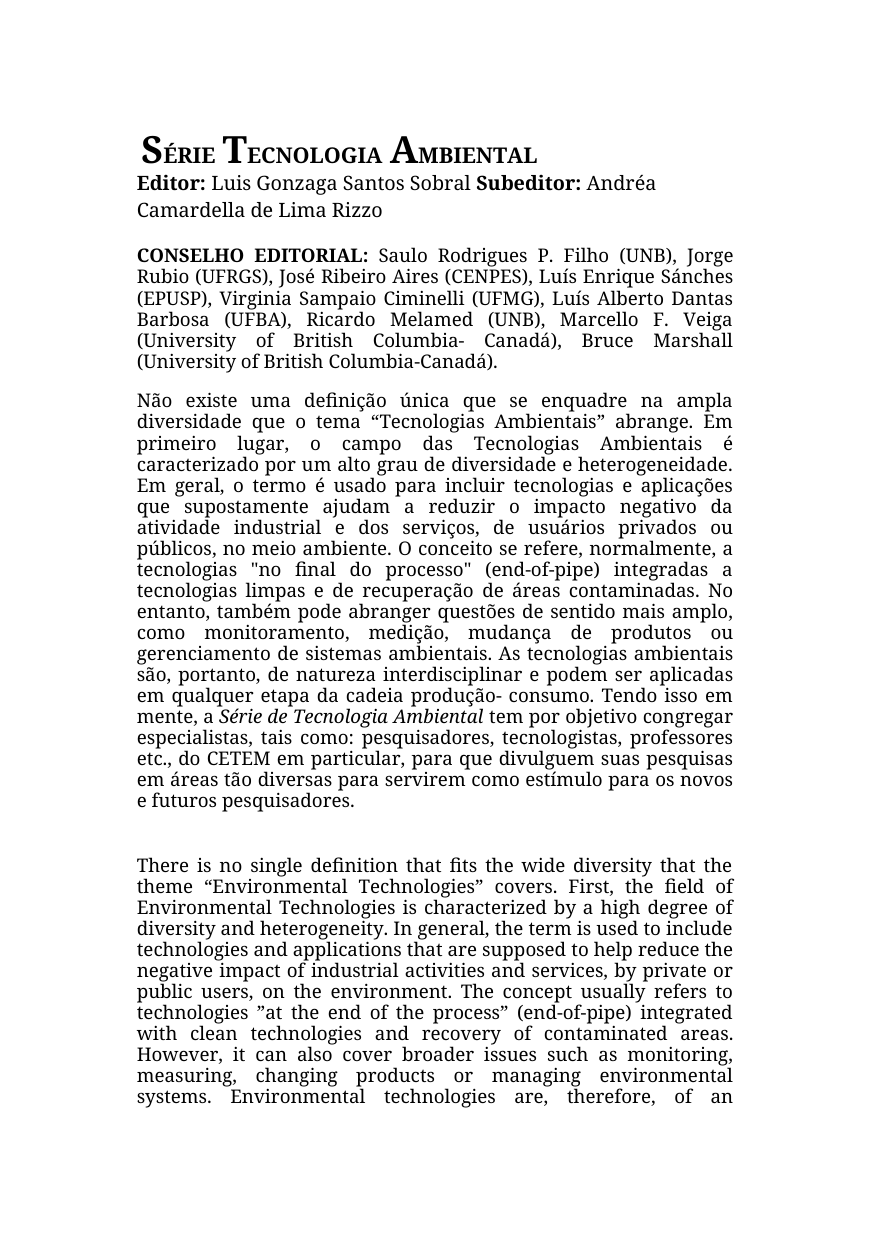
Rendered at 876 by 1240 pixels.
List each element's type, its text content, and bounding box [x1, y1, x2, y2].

text There is no single definition that fits the wide diversity that the theme “Environmental Technologies” covers. First, the field of Environmental Technologies is characterized by a high degree of diversity and heterogeneity. In general, the term is used to include technologies and applications that are supposed to help reduce the negative impact of industrial activities and services, by private or public users, on the environment. The concept usually refers to technologies ”at the end of the process” (end-of-pipe) integrated with clean technologies and recovery of contaminated areas. However, it can also cover broader issues such as monitoring, measuring, changing products or managing environmental systems. Environmental technologies are, therefore, of an [137, 856, 734, 1108]
text Não existe uma definição única que se enquadre na ampla diversidade que o tema “Tecnologias Ambientais” abrange. Em primeiro lugar, o campo das Tecnologias Ambientais é caracterizado por um alto grau de diversidade e heterogeneidade. Em geral, o termo é usado para incluir tecnologias e aplicações que supostamente ajudam a reduzir o impacto negativo da atividade industrial e dos serviços, de usuários privados ou públicos, no meio ambiente. O conceito se refere, normalmente, a tecnologias "no final do processo" (end-of-pipe) integradas a tecnologias limpas e de recuperação de áreas contaminadas. No entanto, também pode abranger questões de sentido mais amplo, como monitoramento, medição, mudança de produtos ou gerenciamento de sistemas ambientais. As tecnologias ambientais são, portanto, de natureza interdisciplinar e podem ser aplicadas em qualquer etapa da cadeia produção- consumo. Tendo isso em mente, a Série de Tecnologia Ambiental tem por objetivo congregar especialistas, tais como: pesquisadores, tecnologistas, professores etc., do CETEM em particular, para que divulguem suas pesquisas em áreas tão diversas para servirem como estímulo para os novos e futuros pesquisadores. [137, 391, 734, 812]
text Editor: Luis Gonzaga Santos Sobral Subeditor: Andréa Camardella de Lima Rizzo [137, 169, 677, 223]
text CONSELHO EDITORIAL: Saulo Rodrigues P. Filho (UNB), Jorge Rubio (UFRGS), José Ribeiro Aires (CENPES), Luís Enrique Sánches (EPUSP), Virginia Sampaio Ciminelli (UFMG), Luís Alberto Dantas Barbosa (UFBA), Ricardo Melamed (UNB), Marcello F. Veiga (University of British Columbia- Canadá), Bruce Marshall (University of British Columbia-Canadá). [137, 246, 734, 372]
